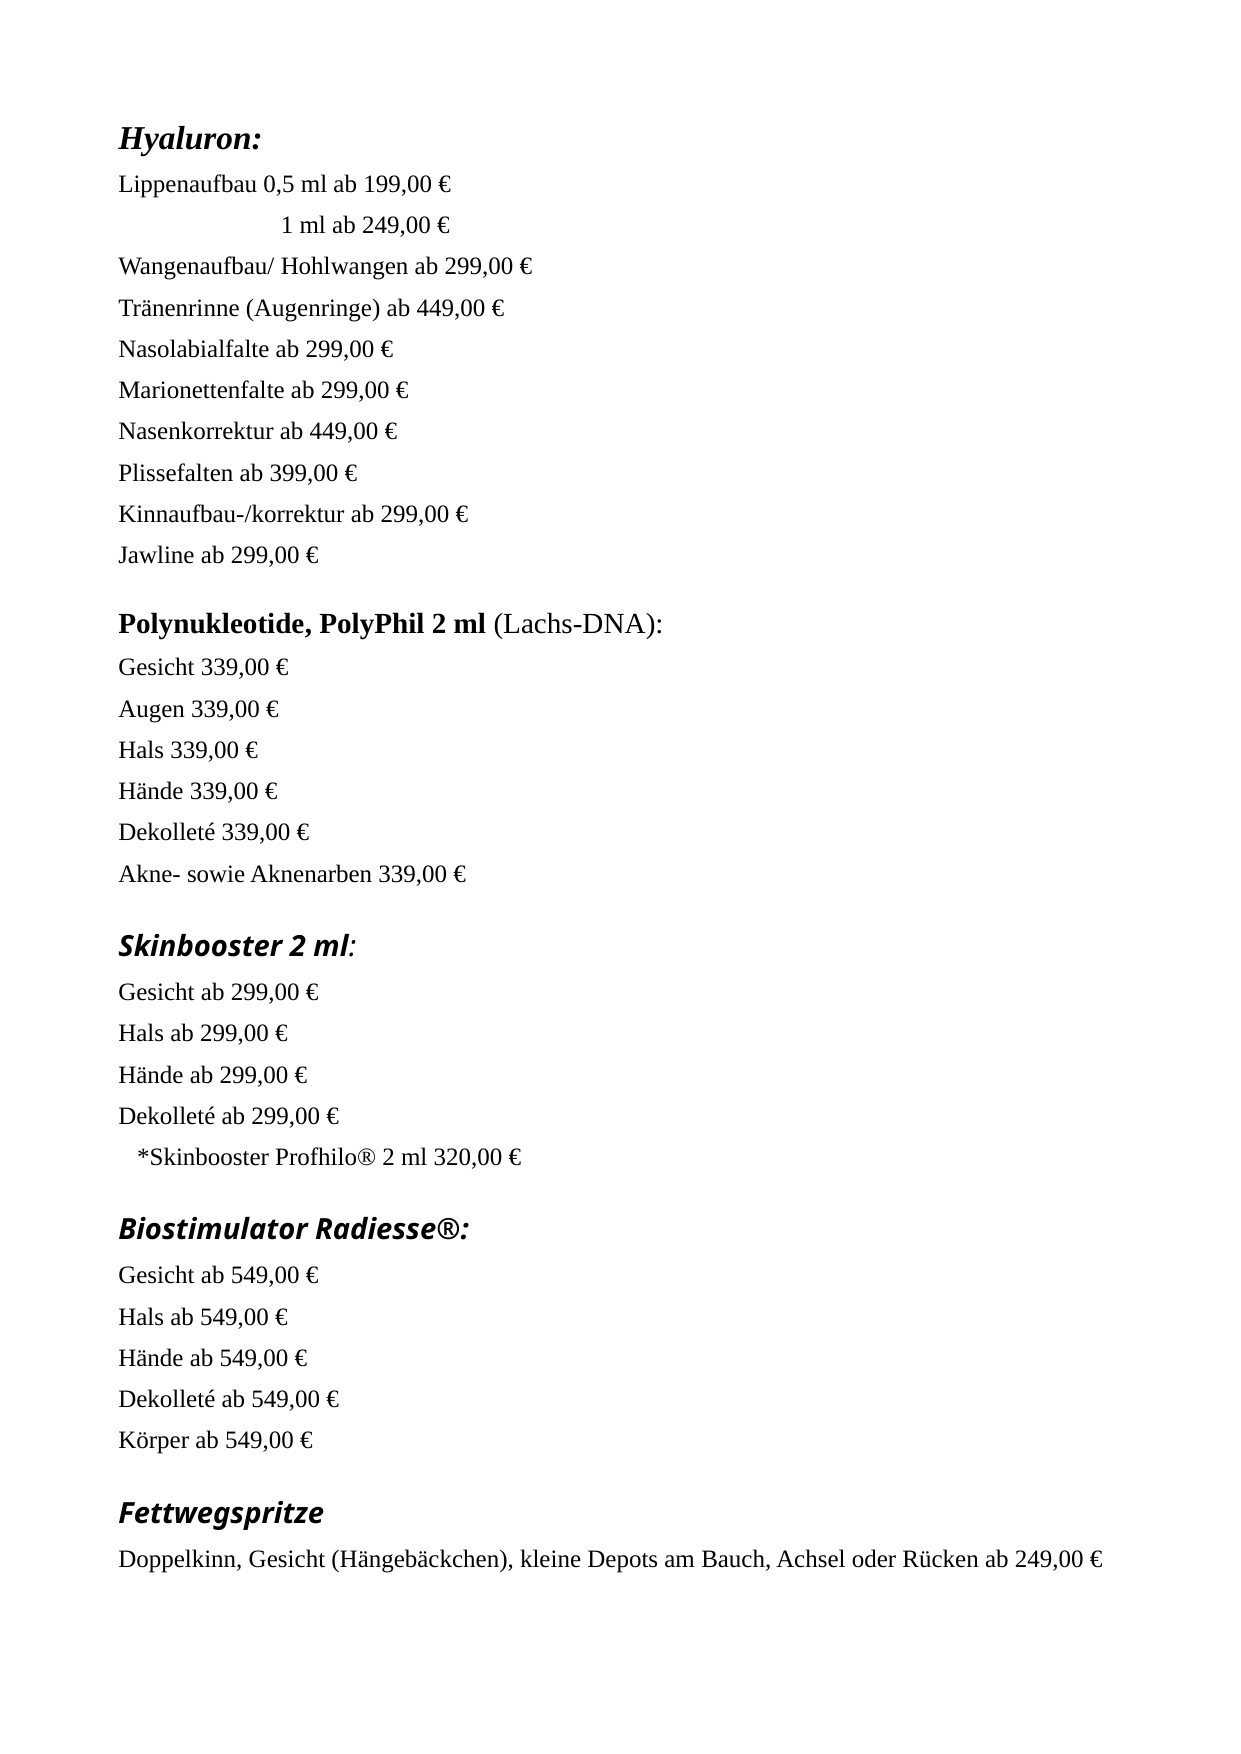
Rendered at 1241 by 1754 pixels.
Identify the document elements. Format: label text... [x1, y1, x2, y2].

subtitle Polynukleotide, PolyPhil 2 ml (Lachs-DNA): [118, 606, 1122, 640]
text Dekolleté ab 549,00 € [118, 1384, 1122, 1413]
text Hals ab 299,00 € [118, 1018, 1122, 1047]
text Jawline ab 299,00 € [118, 540, 1122, 569]
text Hände ab 299,00 € [118, 1060, 1122, 1088]
text Akne- sowie Aknenarben 339,00 € [118, 859, 1122, 887]
text Kinnaufbau-/korrektur ab 299,00 € [118, 499, 1122, 528]
text *Skinbooster Profhilo® 2 ml 320,00 € [118, 1142, 1122, 1171]
text Hände ab 549,00 € [118, 1343, 1122, 1372]
text Marionettenfalte ab 299,00 € [118, 375, 1122, 404]
text Nasenkorrektur ab 449,00 € [118, 416, 1122, 445]
text Hals ab 549,00 € [118, 1302, 1122, 1331]
text Lippenaufbau 0,5 ml ab 199,00 € [118, 169, 1122, 198]
text Gesicht ab 549,00 € [118, 1261, 1122, 1289]
subtitle Fettwegspritze [118, 1492, 1122, 1532]
text Hände 339,00 € [118, 776, 1122, 805]
subtitle Biostimulator Radiesse®: [118, 1208, 1122, 1248]
subtitle Hyaluron: [118, 118, 1122, 156]
text Plissefalten ab 399,00 € [118, 458, 1122, 486]
subtitle Skinbooster 2 ml: [118, 925, 1122, 965]
text Nasolabialfalte ab 299,00 € [118, 334, 1122, 363]
text Dekolleté 339,00 € [118, 817, 1122, 846]
text Augen 339,00 € [118, 694, 1122, 722]
text 1 ml ab 249,00 € [118, 210, 1122, 239]
text Doppelkinn, Gesicht (Hängebäckchen), kleine Depots am Bauch, Achsel oder Rücken ab 249,00 € [118, 1544, 1122, 1573]
text Gesicht ab 299,00 € [118, 977, 1122, 1006]
text Wangenaufbau/ Hohlwangen ab 299,00 € [118, 251, 1122, 280]
text Dekolleté ab 299,00 € [118, 1101, 1122, 1130]
text Körper ab 549,00 € [118, 1426, 1122, 1454]
text Gesicht 339,00 € [118, 652, 1122, 681]
text Tränenrinne (Augenringe) ab 449,00 € [118, 293, 1122, 321]
text Hals 339,00 € [118, 735, 1122, 764]
